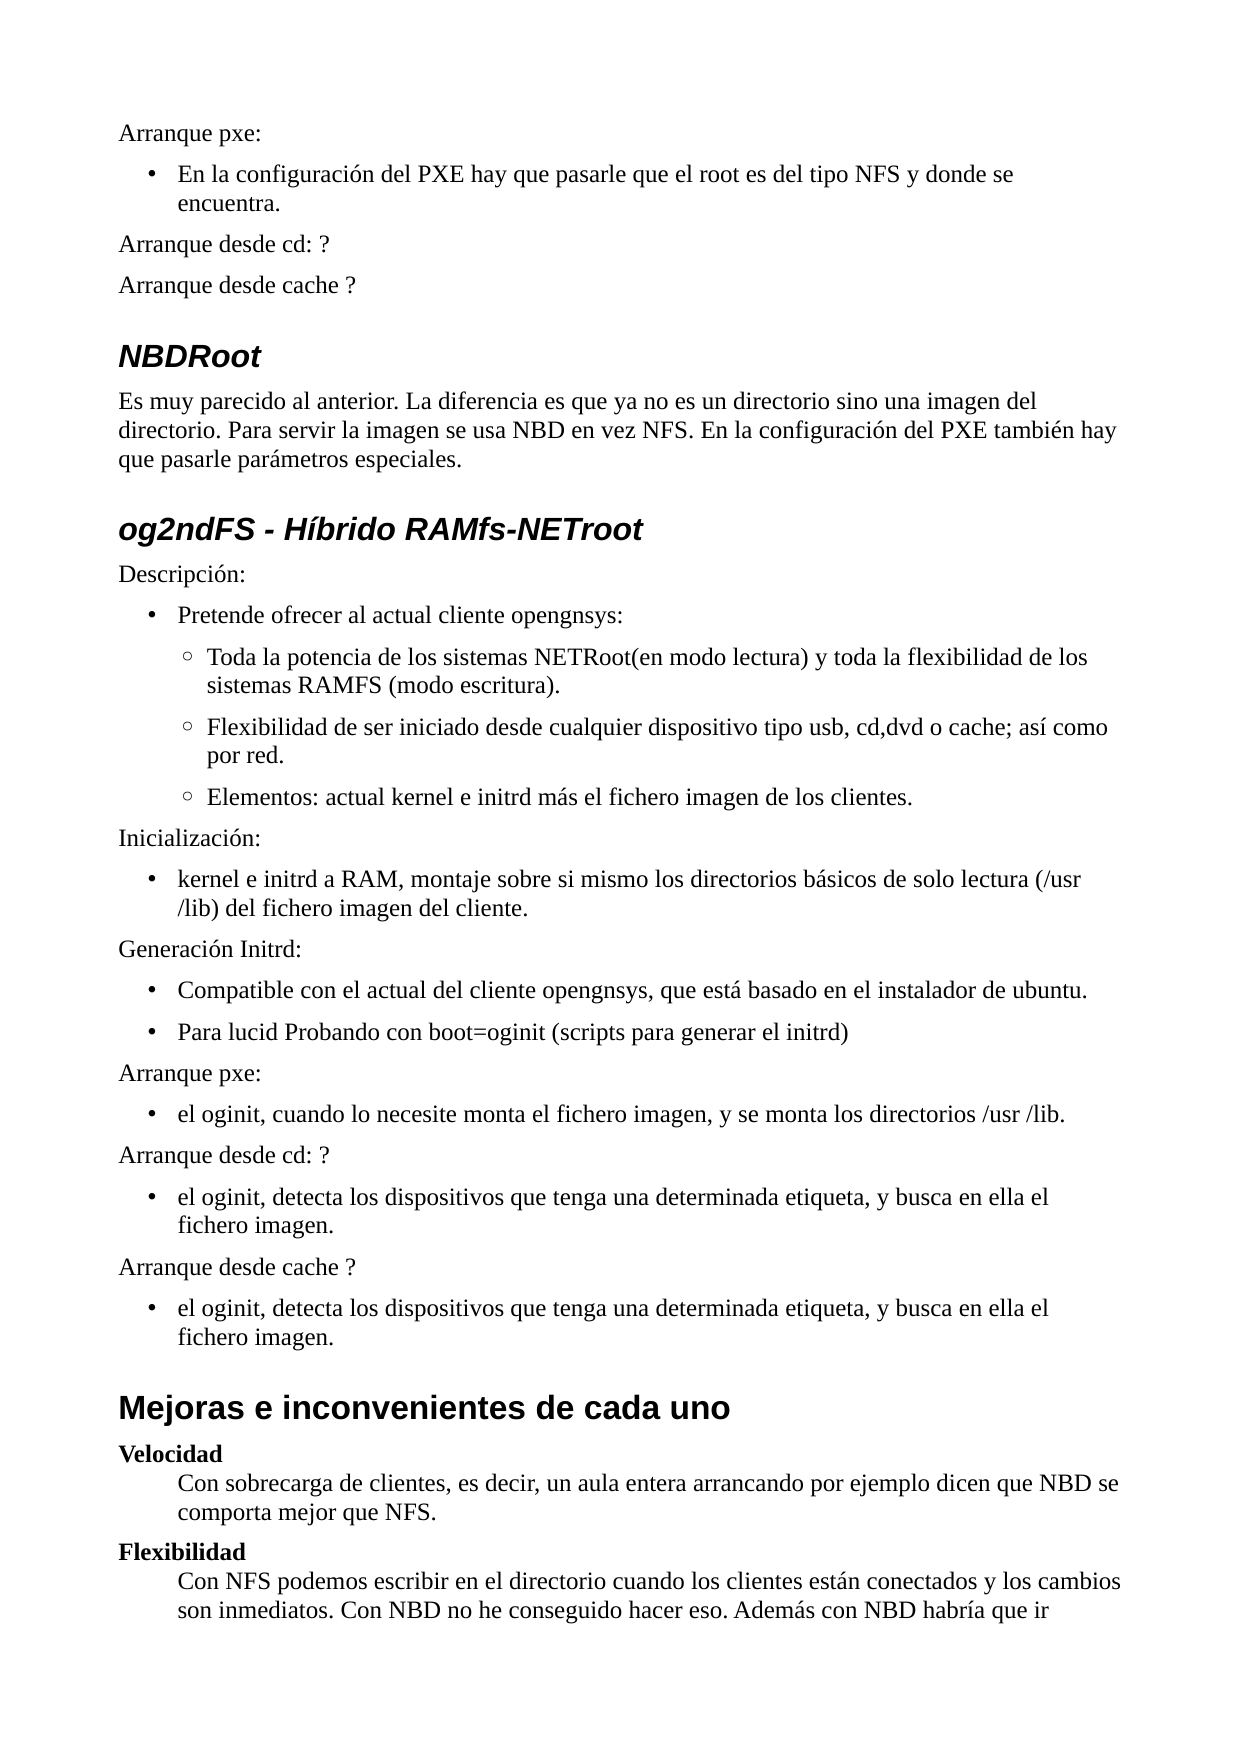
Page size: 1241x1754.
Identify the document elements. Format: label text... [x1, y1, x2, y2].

list En la configuración del PXE hay que pasarle que el root es del tipo NFS y donde se encuentra. [148, 159, 1122, 217]
list el oginit, detecta los dispositivos que tenga una determinada etiqueta, y busca en ella el fichero imagen. [148, 1182, 1122, 1239]
list Toda la potencia de los sistemas NETRoot(en modo lectura) y toda la flexibilidad de los sistemas RAMFS (modo escritura). [177, 642, 1122, 699]
text Arranque pxe: [118, 118, 1122, 147]
list Compatible con el actual del cliente opengnsys, que está basado en el instalador de ubuntu. [148, 976, 1122, 1004]
text Arranque desde cache ? [118, 1252, 1122, 1281]
list Para lucid Probando con boot=oginit (scripts para generar el initrd) [148, 1017, 1122, 1046]
text Con NFS podemos escribir en el directorio cuando los clientes están conectados y los cambios son inmediatos. Con NBD no he conseguido hacer eso. Además con NBD habría que ir [177, 1566, 1122, 1623]
text Arranque pxe: [118, 1058, 1122, 1087]
text Inicialización: [118, 823, 1122, 852]
list el oginit, cuando lo necesite monta el fichero imagen, y se monta los directorios /usr /lib. [148, 1099, 1122, 1128]
text Arranque desde cache ? [118, 271, 1122, 299]
list Pretende ofrecer al actual cliente opengnsys: [148, 601, 1122, 629]
subtitle Mejoras e inconvenientes de cada uno [118, 1388, 1122, 1427]
text Con sobrecarga de clientes, es decir, un aula entera arrancando por ejemplo dicen que NBD se comporta mejor que NFS. [177, 1468, 1122, 1526]
subtitle NBDRoot [118, 337, 1122, 374]
text Generación Initrd: [118, 934, 1122, 963]
text Flexibilidad [118, 1537, 1122, 1566]
list Elementos: actual kernel e initrd más el fichero imagen de los clientes. [177, 782, 1122, 811]
text Es muy parecido al anterior. La diferencia es que ya no es un directorio sino una imagen del directorio. Para servir la imagen se usa NBD en vez NFS. En la configuración del PXE también hay que pasarle parámetros especiales. [118, 386, 1122, 472]
text Velocidad [118, 1439, 1122, 1468]
text Arranque desde cd: ? [118, 229, 1122, 258]
text Arranque desde cd: ? [118, 1141, 1122, 1169]
list kernel e initrd a RAM, montaje sobre si mismo los directorios básicos de solo lectura (/usr /lib) del fichero imagen del cliente. [148, 864, 1122, 922]
list el oginit, detecta los dispositivos que tenga una determinada etiqueta, y busca en ella el fichero imagen. [148, 1293, 1122, 1351]
list Flexibilidad de ser iniciado desde cualquier dispositivo tipo usb, cd,dvd o cache; así como por red. [177, 712, 1122, 769]
text Descripción: [118, 559, 1122, 588]
subtitle og2ndFS - Híbrido RAMfs-NETroot [118, 510, 1122, 547]
